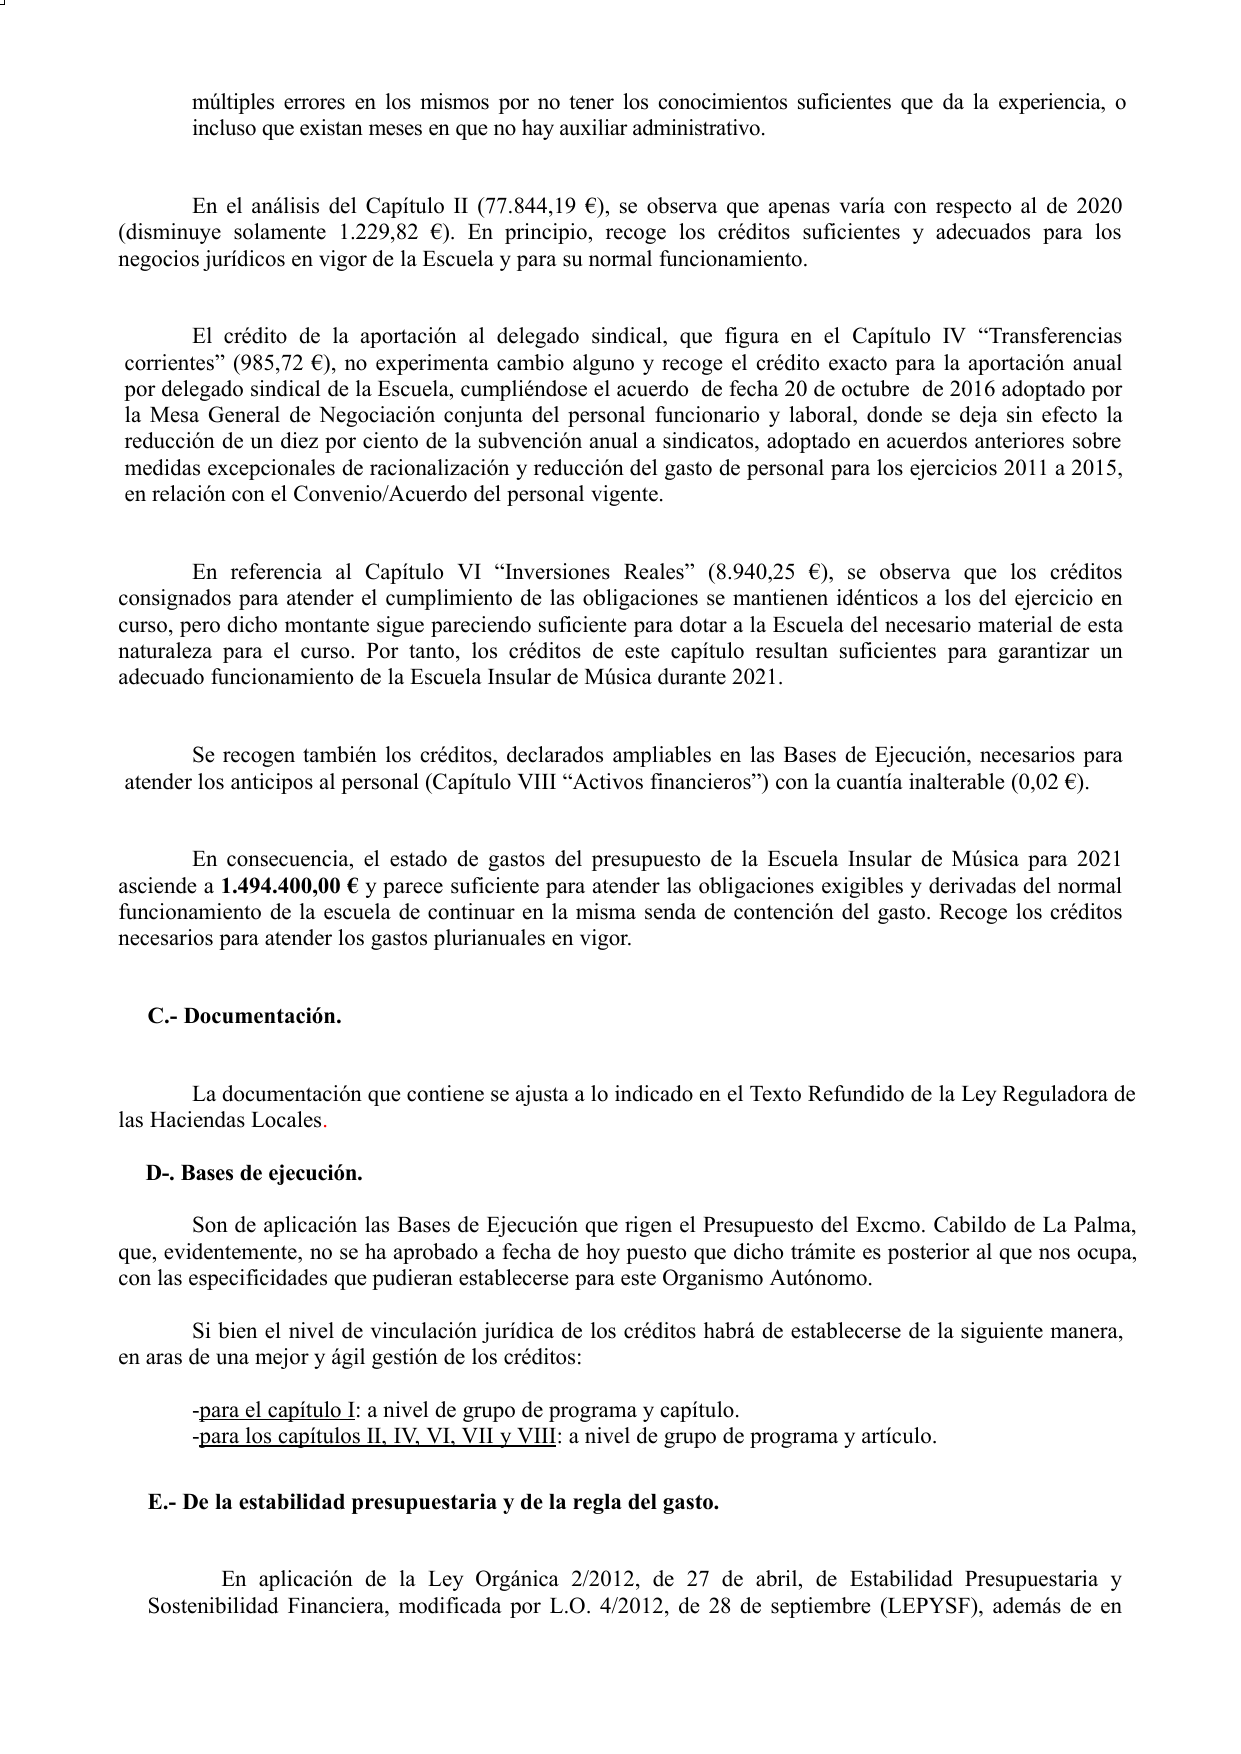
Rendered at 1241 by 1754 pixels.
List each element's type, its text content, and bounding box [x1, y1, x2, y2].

text funcionamiento de la escuela de continuar en la misma senda de contención del gasto. Recoge los créditos [118, 899, 1147, 924]
text incluso que existan meses en que no hay auxiliar administrativo. [192, 115, 1148, 141]
text Sostenibilidad Financiera, modificada por L.O. 4/2012, de 28 de septiembre (LEPYSF), además de en [147, 1593, 1147, 1618]
text Si bien el nivel de vinculación jurídica de los créditos habrá de establecerse de la siguiente manera, [192, 1318, 1147, 1343]
text las Haciendas Locales. [118, 1107, 1162, 1133]
text negocios jurídicos en vigor de la Escuela y para su normal funcionamiento. [118, 246, 1147, 271]
text reducción de un diez por ciento de la subvención anual a sindicatos, adoptado en acuerdos anteriores sobre [124, 429, 1147, 454]
text E.- De la estabilidad presupuestaria y de la regla del gasto. [147, 1489, 744, 1514]
text Se recogen también los créditos, declarados ampliables en las Bases de Ejecución, necesarios para [192, 742, 1147, 768]
text En el análisis del Capítulo II (77.844,19 €), se observa que apenas varía con respecto al de 2020 [192, 193, 1147, 218]
text naturaleza para el curso. Por tanto, los créditos de este capítulo resultan suficientes para garantizar un [118, 638, 1147, 664]
text la Mesa General de Negociación conjunta del personal funcionario y laboral, donde se deja sin efecto la [124, 402, 1147, 428]
text por delegado sindical de la Escuela, cumpliéndose el acuerdo de fecha 20 de octubre de 2016 adoptado por [124, 376, 1147, 401]
text medidas excepcionales de racionalización y reducción del gasto de personal para los ejercicios 2011 a 2015, [124, 455, 1147, 480]
text atender los anticipos al personal (Capítulo VIII “Activos financieros”) con la cuantía inalterable (0,02 €). [124, 769, 1147, 794]
text -para los capítulos II, IV, VI, VII y VIII: a nivel de grupo de programa y artículo. [192, 1423, 963, 1449]
text -para el capítulo I: a nivel de grupo de programa y capítulo. [192, 1397, 763, 1422]
text en aras de una mejor y ágil gestión de los créditos: [118, 1344, 1147, 1370]
text múltiples errores en los mismos por no tener los conocimientos suficientes que da la experiencia, o [192, 89, 1148, 114]
text En aplicación de la Ley Orgánica 2/2012, de 27 de abril, de Estabilidad Presupuestaria y [221, 1566, 1147, 1592]
text con las especificidades que pudieran establecerse para este Organismo Autónomo. [118, 1265, 1162, 1291]
text asciende a 1.494.400,00 € y parece suficiente para atender las obligaciones exigibles y derivadas del normal [118, 873, 1147, 898]
text La documentación que contiene se ajusta a lo indicado en el Texto Refundido de la Ley Reguladora de [192, 1081, 1162, 1106]
text necesarios para atender los gastos plurianuales en vigor. [118, 925, 1147, 951]
text C.- Documentación. [147, 1003, 367, 1029]
text consignados para atender el cumplimiento de las obligaciones se mantienen idénticos a los del ejercicio en [118, 586, 1147, 611]
text D-. Bases de ejecución. [145, 1160, 386, 1186]
text Son de aplicación las Bases de Ejecución que rigen el Presupuesto del Excmo. Cabildo de La Palma, [192, 1212, 1162, 1238]
text El crédito de la aportación al delegado sindical, que figura en el Capítulo IV “Transferencias [192, 323, 1147, 349]
text que, evidentemente, no se ha aprobado a fecha de hoy puesto que dicho trámite es posterior al que nos ocupa, [118, 1239, 1162, 1264]
text en relación con el Convenio/Acuerdo del personal vigente. [124, 481, 1147, 507]
text En referencia al Capítulo VI “Inversiones Reales” (8.940,25 €), se observa que los créditos [192, 559, 1147, 585]
text adecuado funcionamiento de la Escuela Insular de Música durante 2021. [118, 664, 1147, 690]
text (disminuye solamente 1.229,82 €). En principio, recoge los créditos suficientes y adecuados para los [118, 219, 1147, 245]
text En consecuencia, el estado de gastos del presupuesto de la Escuela Insular de Música para 2021 [192, 846, 1147, 872]
text corrientes” (985,72 €), no experimenta cambio alguno y recoge el crédito exacto para la aportación anual [124, 350, 1147, 375]
text curso, pero dicho montante sigue pareciendo suficiente para dotar a la Escuela del necesario material de esta [118, 612, 1147, 637]
